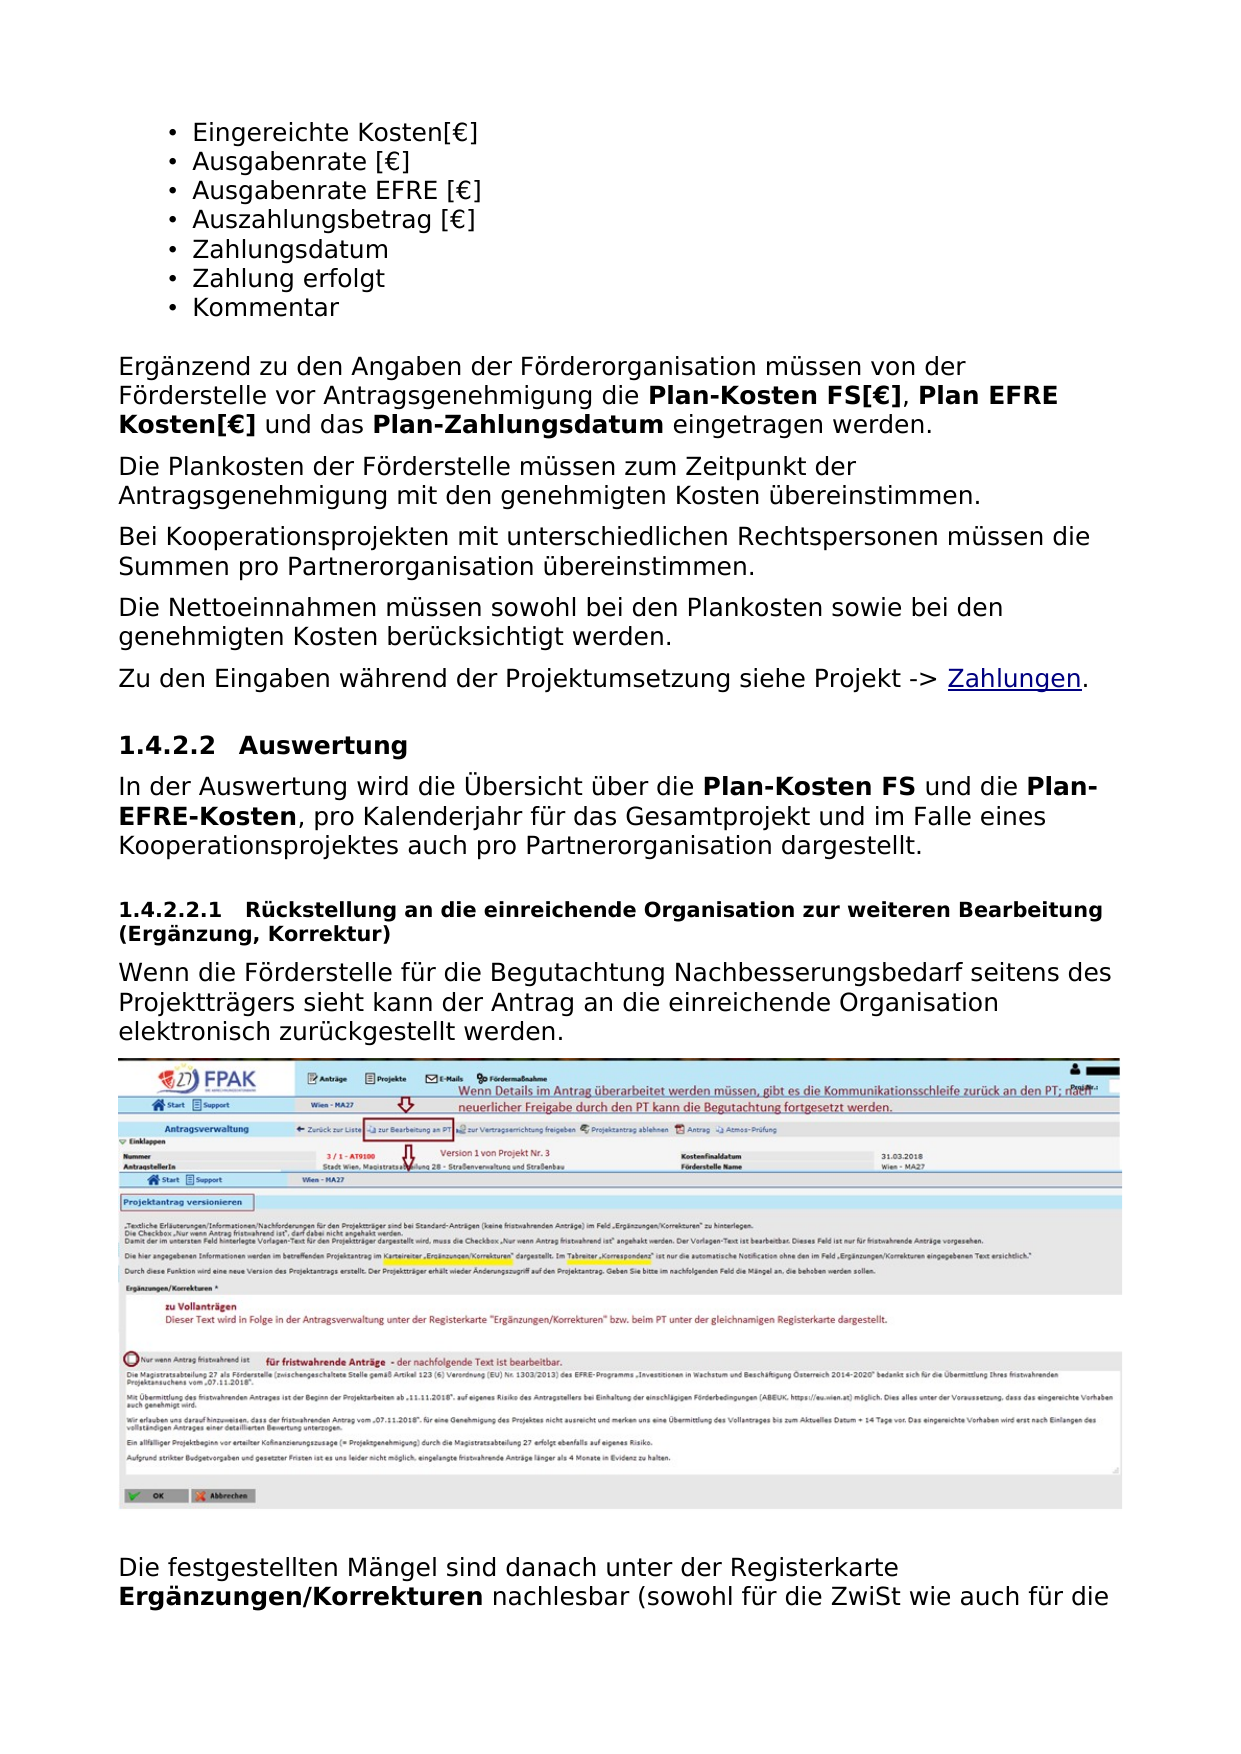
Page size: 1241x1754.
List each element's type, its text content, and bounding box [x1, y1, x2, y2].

list Ausgabenrate EFRE [€] [177, 176, 1122, 206]
text Die Plankosten der Förderstelle müssen zum Zeitpunkt der Antragsgenehmigung mit den genehmigten Kosten übereinstimmen. [118, 452, 1122, 510]
text Bei Kooperationsprojekten mit unterschiedlichen Rechtspersonen müssen die Summen pro Partnerorganisation übereinstimmen. [118, 523, 1122, 581]
text Ergänzend zu den Angaben der Förderorganisation müssen von der Förderstelle vor Antragsgenehmigung die Plan-Kosten FS[€], Plan EFRE Kosten[€] und das Plan-Zahlungsdatum eingetragen werden. [118, 352, 1122, 439]
text Die Nettoeinnahmen müssen sowohl bei den Plankosten sowie bei den genehmigten Kosten berücksichtigt werden. [118, 593, 1122, 652]
text Die festgestellten Mängel sind danach unter der Registerkarte Ergänzungen/Korrekturen nachlesbar (sowohl für die ZwiSt wie auch für die [118, 1553, 1122, 1611]
list Kommentar [177, 293, 1122, 322]
list Zahlungsdatum [177, 235, 1122, 264]
list Ausgabenrate [€] [177, 147, 1122, 176]
list Auszahlungsbetrag [€] [177, 206, 1122, 235]
list Eingereichte Kosten[€] [177, 118, 1122, 147]
text Zu den Eingaben während der Projektumsetzung siehe Projekt -> Zahlungen. [118, 664, 1122, 693]
subtitle Rückstellung an die einreichende Organisation zur weiteren Bearbeitung (Ergänzung, Korrektur) [118, 898, 1122, 946]
subtitle Auswertung [118, 731, 1122, 760]
picture [118, 1058, 1123, 1511]
text In der Auswertung wird die Übersicht über die Plan-Kosten FS und die Plan-EFRE-Kosten, pro Kalenderjahr für das Gesamtprojekt und im Falle eines Kooperationsprojektes auch pro Partnerorganisation dargestellt. [118, 773, 1122, 860]
text Wenn die Förderstelle für die Begutachtung Nachbesserungsbedarf seitens des Projektträgers sieht kann der Antrag an die einreichende Organisation elektronisch zurückgestellt werden. [118, 959, 1122, 1046]
list Zahlung erfolgt [177, 264, 1122, 293]
